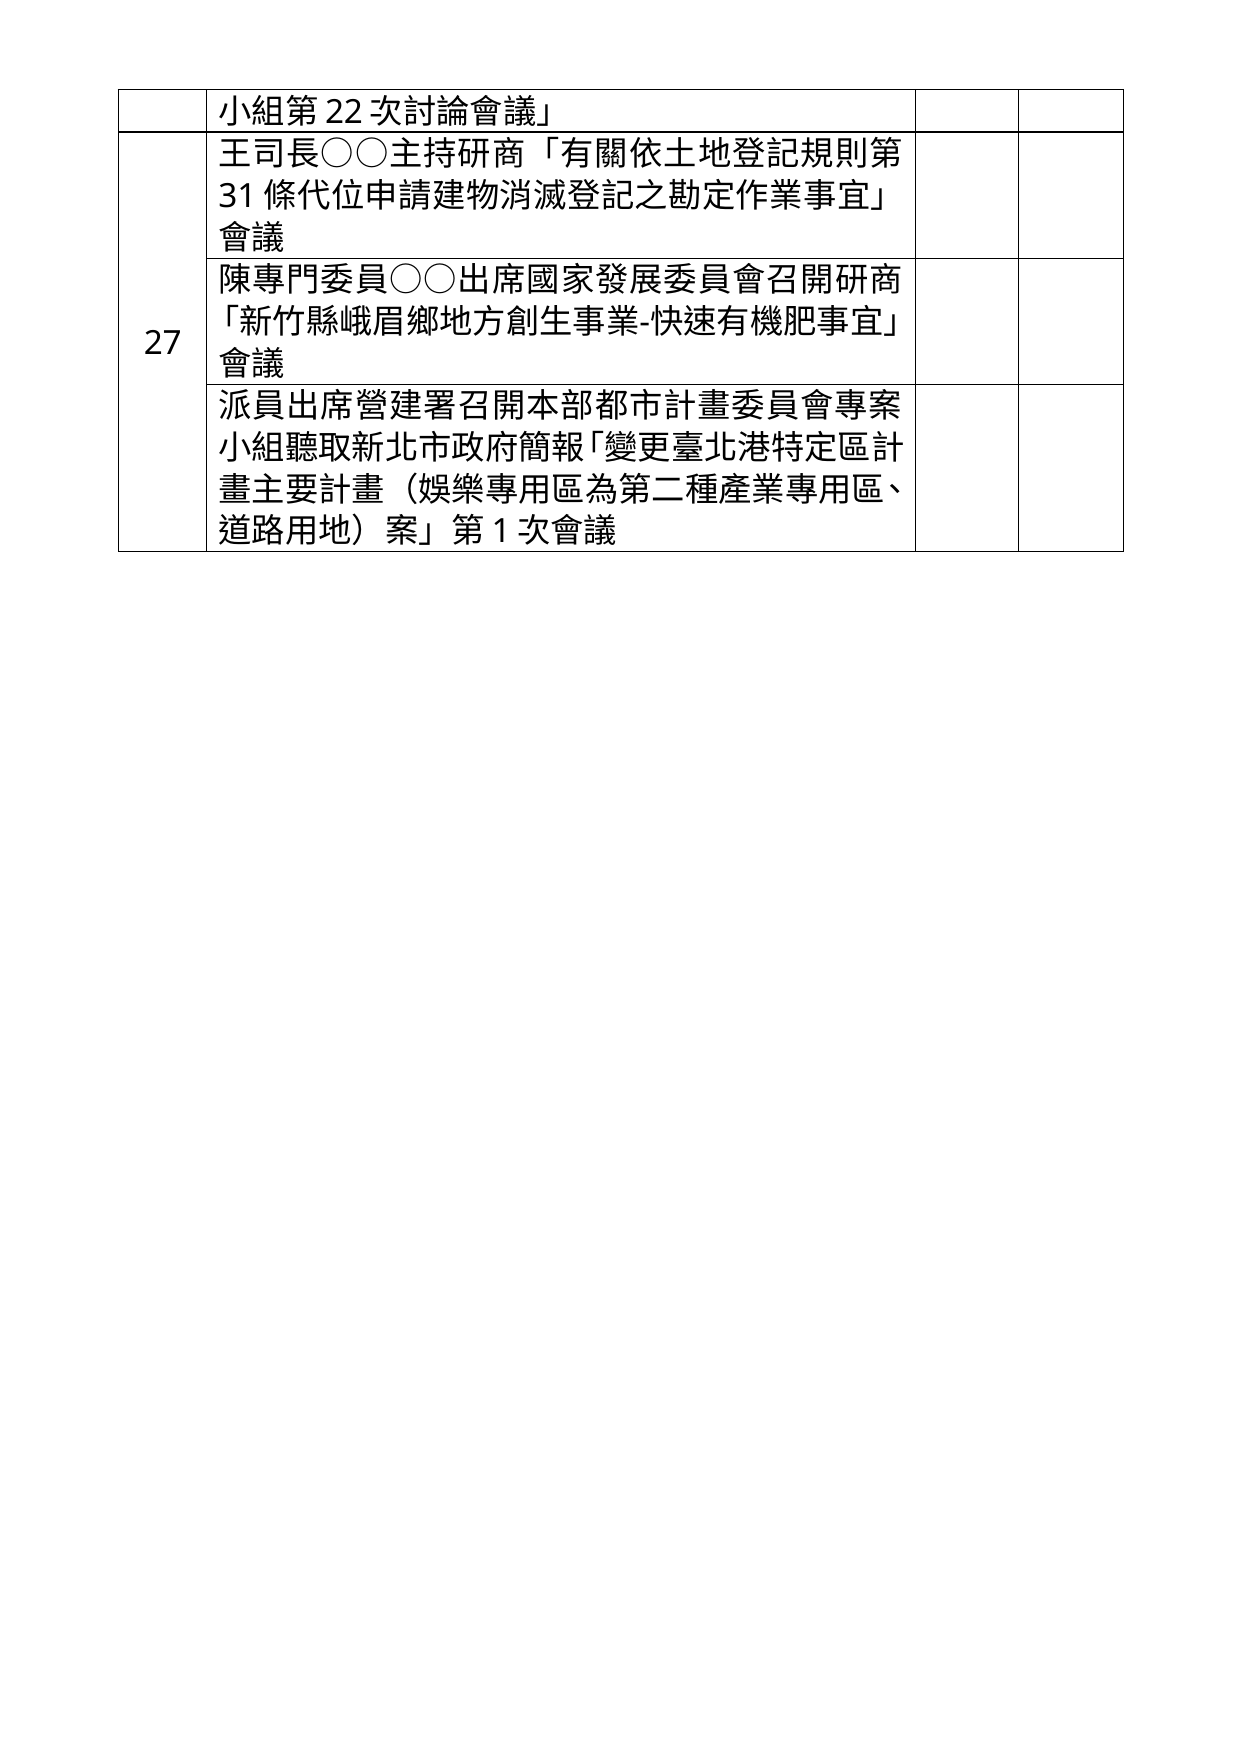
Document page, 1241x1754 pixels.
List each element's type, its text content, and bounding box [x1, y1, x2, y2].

table_cell 派員出席營建署召開本部都市計畫委員會專案小組聽取新北市政府簡報「變更臺北港特定區計畫主要計畫（娛樂專用區為第二種產業專用區、道路用地）案」第1次會議 [207, 385, 915, 551]
table_cell 小組第22次討論會議」 [207, 90, 915, 131]
table_cell 27 [119, 133, 206, 551]
table_cell 陳專門委員○○出席國家發展委員會召開研商「新竹縣峨眉鄉地方創生事業-快速有機肥事宜」會議 [207, 259, 915, 383]
table_cell [1019, 133, 1123, 257]
table_cell [916, 259, 1018, 383]
table_cell [1019, 90, 1123, 131]
table_cell [916, 133, 1018, 257]
table_cell [119, 90, 206, 131]
table_cell [916, 385, 1018, 551]
table_cell [1019, 385, 1123, 551]
table_cell [1019, 259, 1123, 383]
table_cell [916, 90, 1018, 131]
table_cell 王司長○○主持研商「有關依土地登記規則第31條代位申請建物消滅登記之勘定作業事宜」會議 [207, 133, 915, 257]
